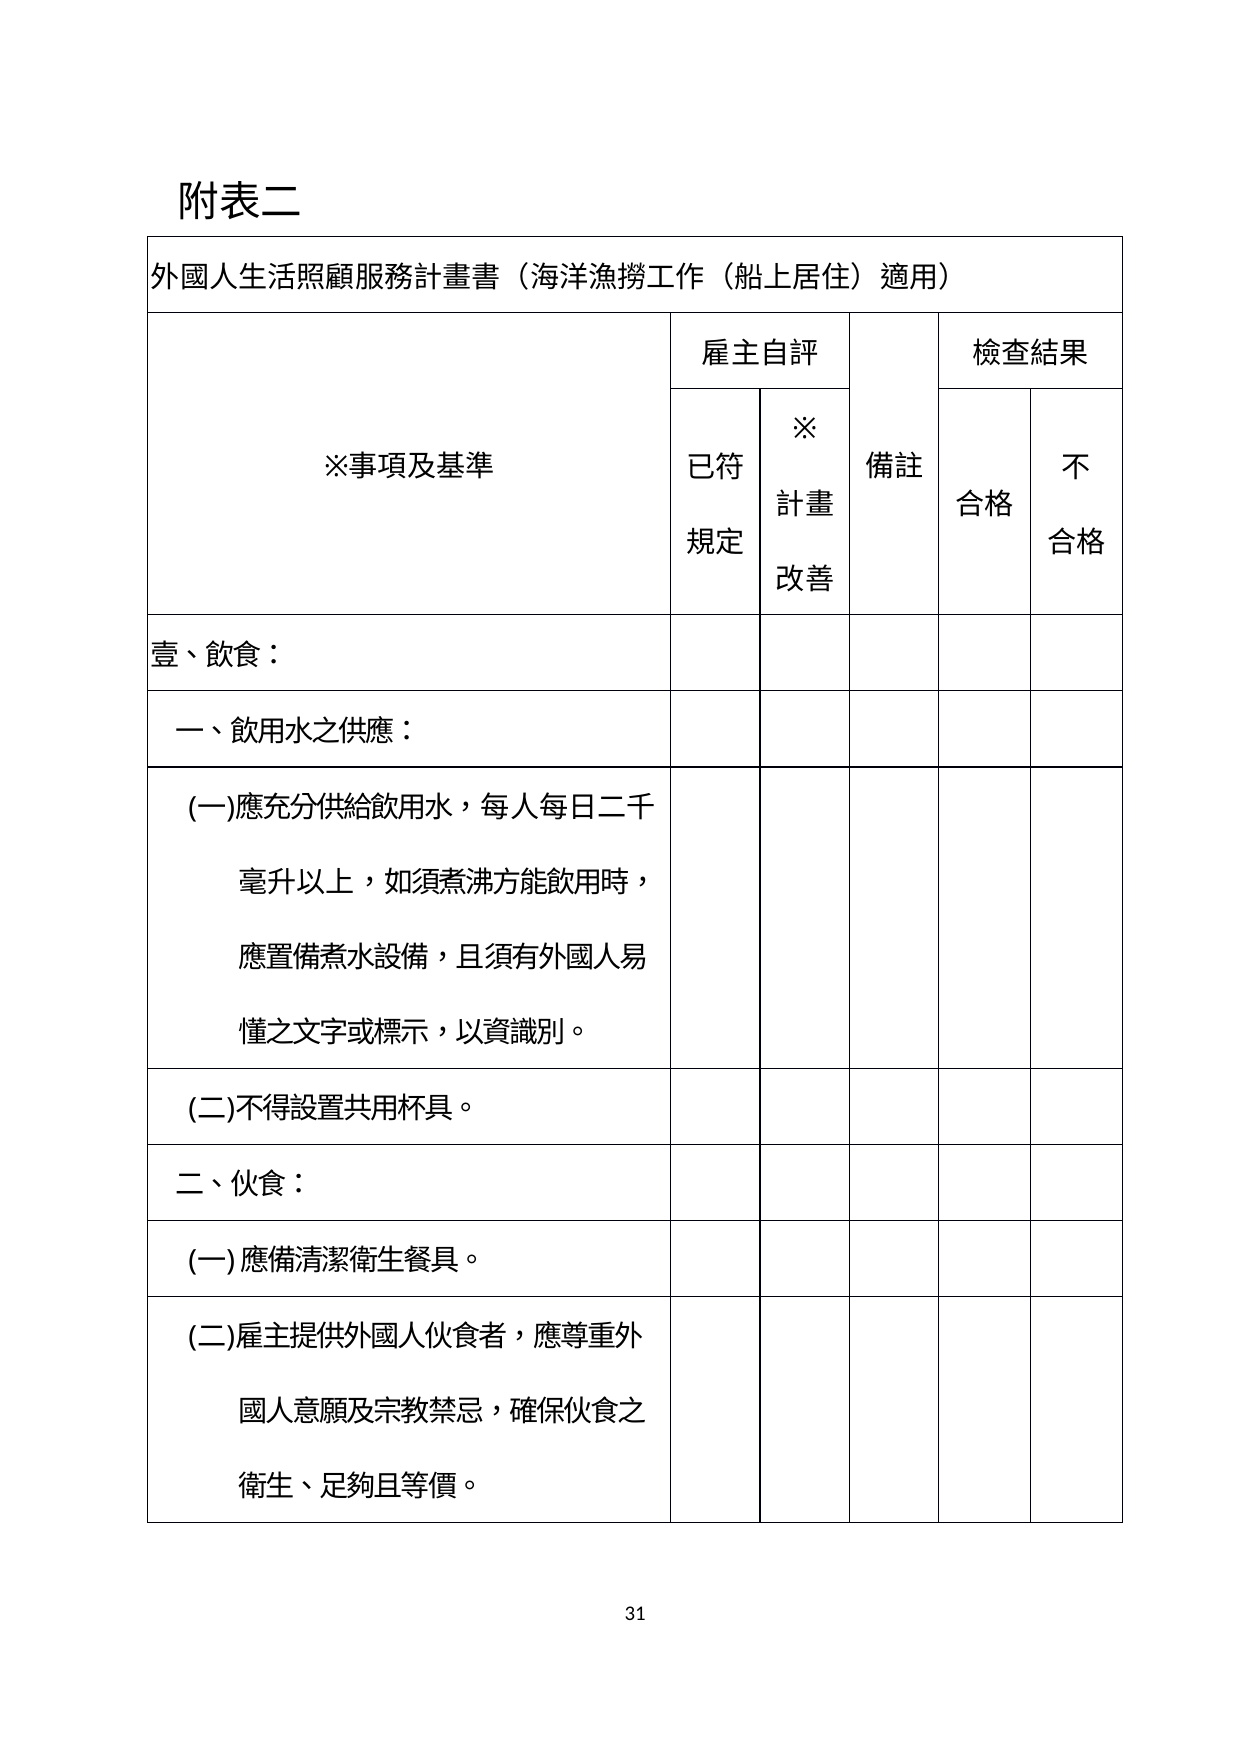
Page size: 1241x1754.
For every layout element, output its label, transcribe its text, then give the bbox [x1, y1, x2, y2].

table_cell [761, 768, 849, 1067]
table_cell [761, 1069, 849, 1143]
table_cell 不 合格 [1031, 389, 1122, 614]
text 附表二 [177, 161, 1092, 236]
table_cell [1031, 1221, 1122, 1296]
table_cell [939, 768, 1030, 1067]
table_cell [671, 1145, 759, 1219]
table_cell (二)雇主提供外國人伙食者，應尊重外國人意願及宗教禁忌，確保伙食之衛生、足夠且等價。 [148, 1297, 670, 1522]
table_cell [939, 1297, 1030, 1522]
table_cell [1031, 1297, 1122, 1522]
table_cell 壹、飲食： [148, 615, 670, 690]
table_cell (一)應充分供給飲用水，每人每日二千毫升以上，如須煮沸方能飲用時，應置備煮水設備，且須有外國人易懂之文字或標示，以資識別。 [148, 768, 670, 1067]
table_cell (一) 應備清潔衛生餐具。 [148, 1221, 670, 1296]
table_cell [1031, 691, 1122, 766]
table_cell [850, 691, 938, 766]
table_cell [671, 1297, 759, 1522]
table_cell [939, 615, 1030, 690]
table_cell 雇主自評 [671, 313, 849, 388]
table_cell [671, 1221, 759, 1296]
table_cell [671, 691, 759, 766]
table_cell [850, 1145, 938, 1219]
table_cell 合格 [939, 389, 1030, 614]
table_cell [939, 691, 1030, 766]
table_cell [850, 615, 938, 690]
table_cell 已符規定 [671, 389, 759, 614]
table_cell [671, 615, 759, 690]
table_cell [939, 1221, 1030, 1296]
table_cell [1031, 1145, 1122, 1219]
table_cell ※ 計畫改善 [761, 389, 849, 614]
table_cell [850, 1221, 938, 1296]
table_cell [850, 1297, 938, 1522]
table_cell [1031, 1069, 1122, 1143]
table_cell [1031, 768, 1122, 1067]
table_cell [939, 1145, 1030, 1219]
table_cell 檢查結果 [939, 313, 1122, 388]
table_cell [761, 1145, 849, 1219]
table_header 外國人生活照顧服務計畫書（海洋漁撈工作（船上居住）適用） [148, 237, 1122, 312]
table_cell (二)不得設置共用杯具。 [148, 1069, 670, 1143]
table_cell [761, 1221, 849, 1296]
table_cell 一、飲用水之供應： [148, 691, 670, 766]
table_cell ※事項及基準 [148, 313, 670, 614]
table_cell 二、伙食： [148, 1145, 670, 1219]
table_cell [761, 691, 849, 766]
table_cell [761, 1297, 849, 1522]
table_cell [761, 615, 849, 690]
table_cell [850, 768, 938, 1067]
table_cell [1031, 615, 1122, 690]
table_cell [850, 1069, 938, 1143]
table_cell [939, 1069, 1030, 1143]
table_cell [671, 768, 759, 1067]
table_cell 備註 [850, 313, 938, 614]
table_cell [671, 1069, 759, 1143]
